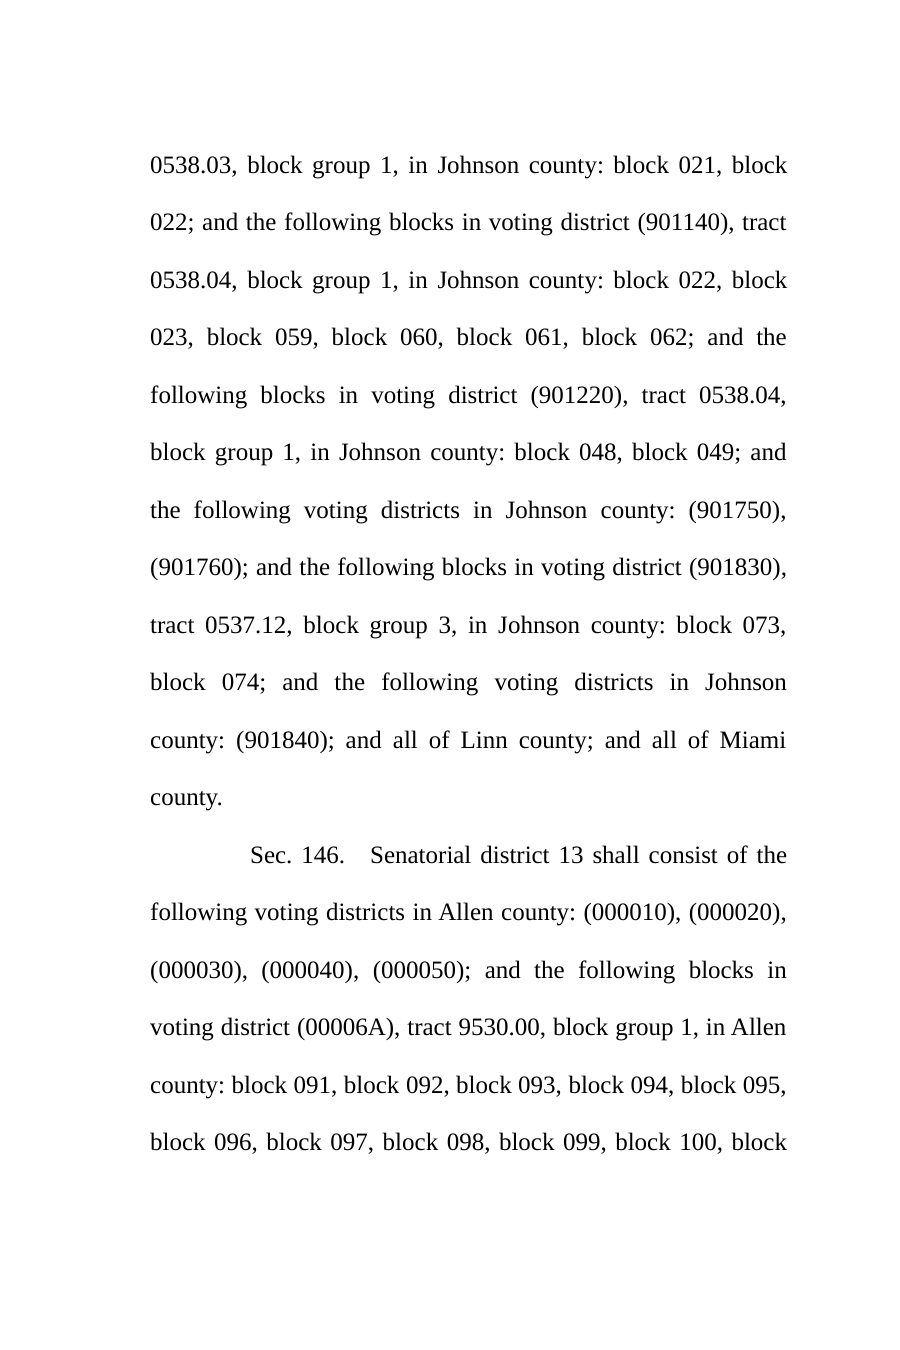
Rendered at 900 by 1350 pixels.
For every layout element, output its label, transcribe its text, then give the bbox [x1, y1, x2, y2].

text Sec. 146. Senatorial district 13 shall consist of the following voting districts in Allen county: (000010), (000020), (000030), (000040), (000050); and the following blocks in voting district (00006A), tract 9530.00, block group 1, in Allen county: block 091, block 092, block 093, block 094, block 095, block 096, block 097, block 098, block 099, block 100, block [150, 840, 787, 1156]
text 0538.03, block group 1, in Johnson county: block 021, block 022; and the following blocks in voting district (901140), tract 0538.04, block group 1, in Johnson county: block 022, block 023, block 059, block 060, block 061, block 062; and the following blocks in voting district (901220), tract 0538.04, block group 1, in Johnson county: block 048, block 049; and the following voting districts in Johnson county: (901750), (901760); and the following blocks in voting district (901830), tract 0537.12, block group 3, in Johnson county: block 073, block 074; and the following voting districts in Johnson county: (901840); and all of Linn county; and all of Miami county. [150, 150, 787, 811]
